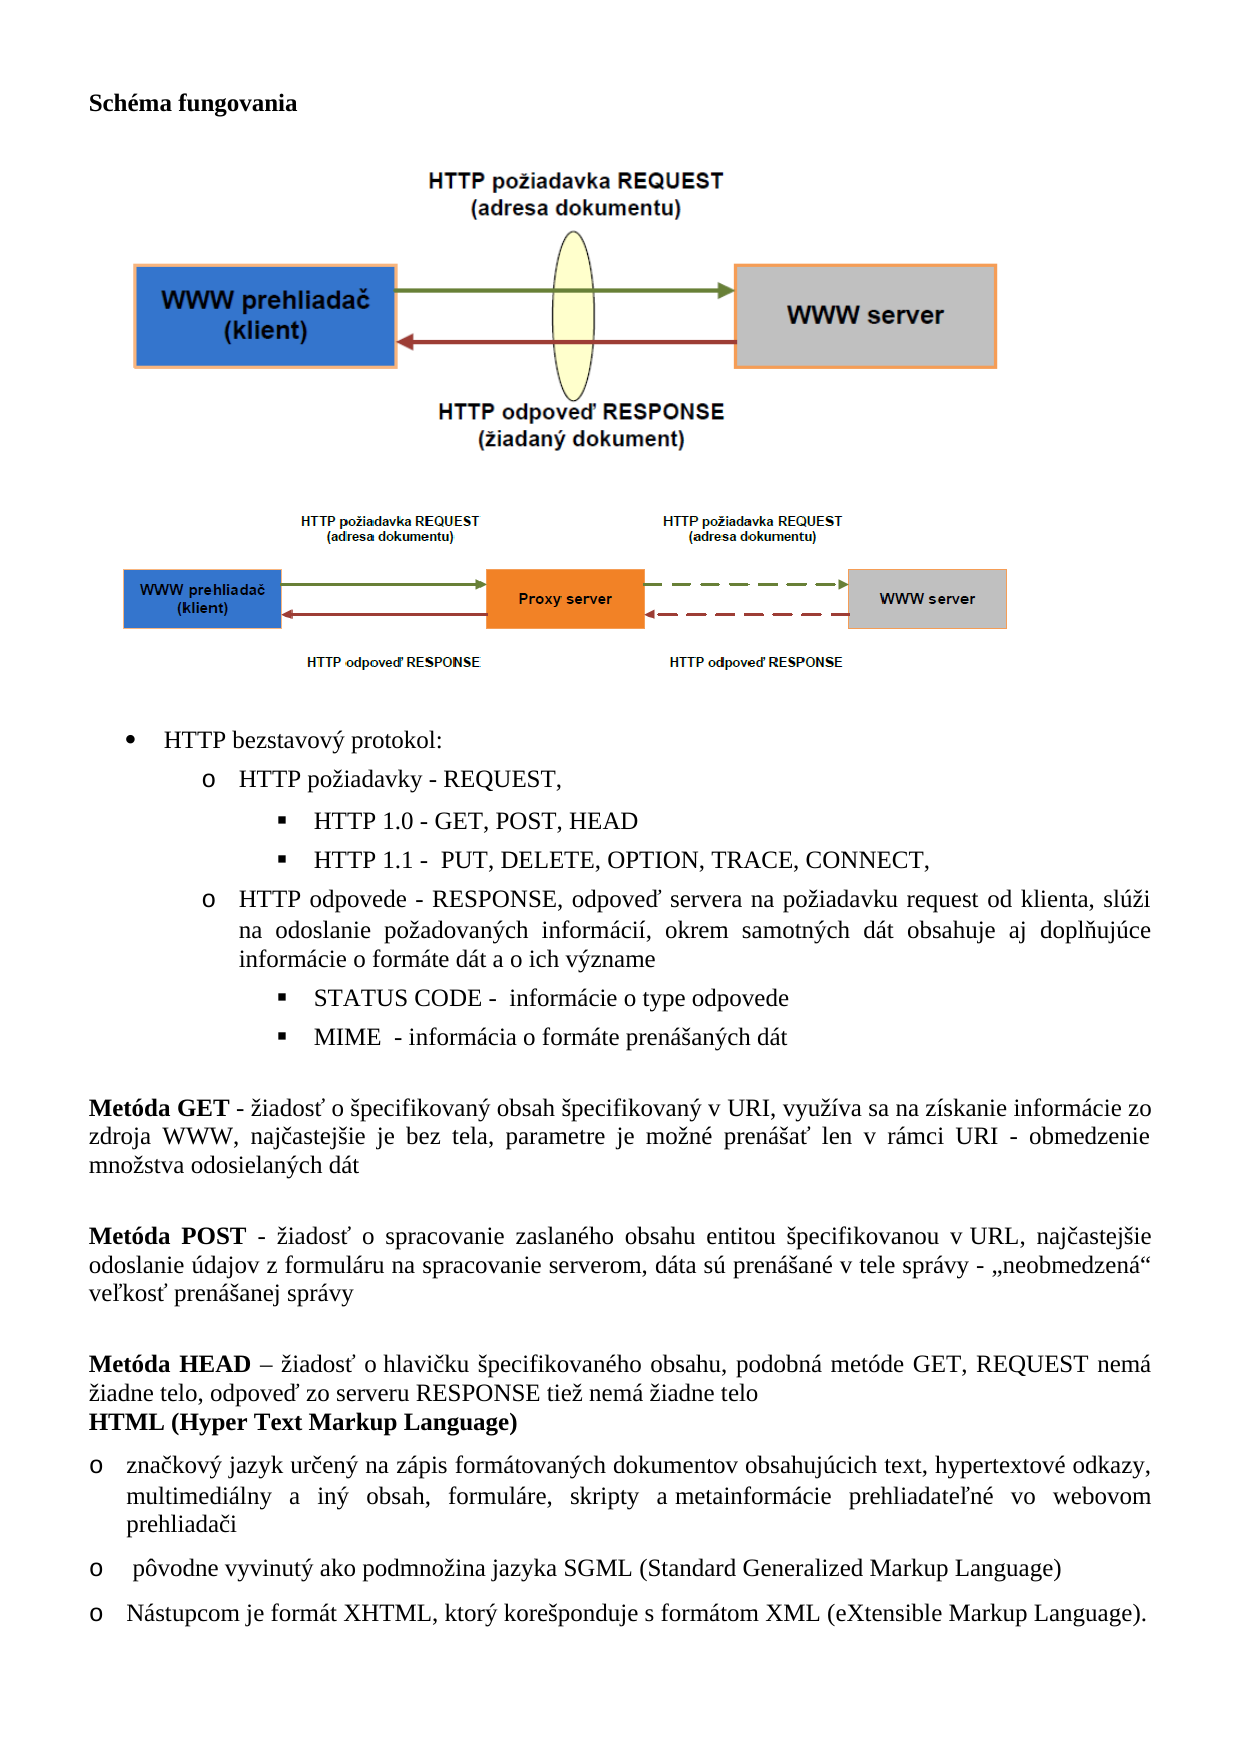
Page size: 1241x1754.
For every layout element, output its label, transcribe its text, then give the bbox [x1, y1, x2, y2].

list HTTP odpovede - RESPONSE, odpoveď servera na požiadavku request od klienta, slúži na odoslanie požadovaných informácií, okrem samotných dát obsahuje aj doplňujúce informácie o formáte dát a o ich význame [201, 884, 1152, 972]
list Nástupcom je formát XHTML, ktorý korešponduje s formátom XML (eXtensible Markup Language). [88, 1598, 1152, 1629]
text Metóda GET - žiadosť o špecifikovaný obsah špecifikovaný v URI, využíva sa na získanie informácie zo zdroja WWW, najčastejšie je bez tela, parametre je možné prenášať len v rámci URI - obmedzenie množstva odosielaných dát [88, 1093, 1152, 1179]
text Metóda HEAD – žiadosť o hlavičku špecifikovaného obsahu, podobná metóde GET, REQUEST nemá žiadne telo, odpoveď zo serveru RESPONSE tiež nemá žiadne telo [88, 1349, 1152, 1407]
list značkový jazyk určený na zápis formátovaných dokumentov obsahujúcich text, hypertextové odkazy, multimediálny a iný obsah, formuláre, skripty a metainformácie prehliadateľné vo webovom prehliadači [88, 1450, 1152, 1538]
list STATUS CODE - informácie o type odpovede [276, 983, 1152, 1012]
text Schéma fungovania [88, 88, 1152, 117]
list HTTP 1.1 - PUT, DELETE, OPTION, TRACE, CONNECT, [276, 845, 1152, 874]
text HTML (Hyper Text Markup Language) [88, 1407, 1152, 1435]
list MIME - informácia o formáte prenášaných dát [276, 1022, 1152, 1051]
list HTTP 1.0 - GET, POST, HEAD [276, 806, 1152, 834]
list HTTP bezstavový protokol: [126, 725, 1152, 754]
list pôvodne vyvinutý ako podmnožina jazyka SGML (Standard Generalized Markup Language) [88, 1553, 1152, 1584]
text Metóda POST - žiadosť o spracovanie zaslaného obsahu entitou špecifikovanou v URL, najčastejšie odoslanie údajov z formuláru na spracovanie serverom, dáta sú prenášané v tele správy - „neobmedzená“ veľkosť prenášanej správy [88, 1221, 1152, 1307]
list HTTP požiadavky - REQUEST, [201, 764, 1152, 795]
